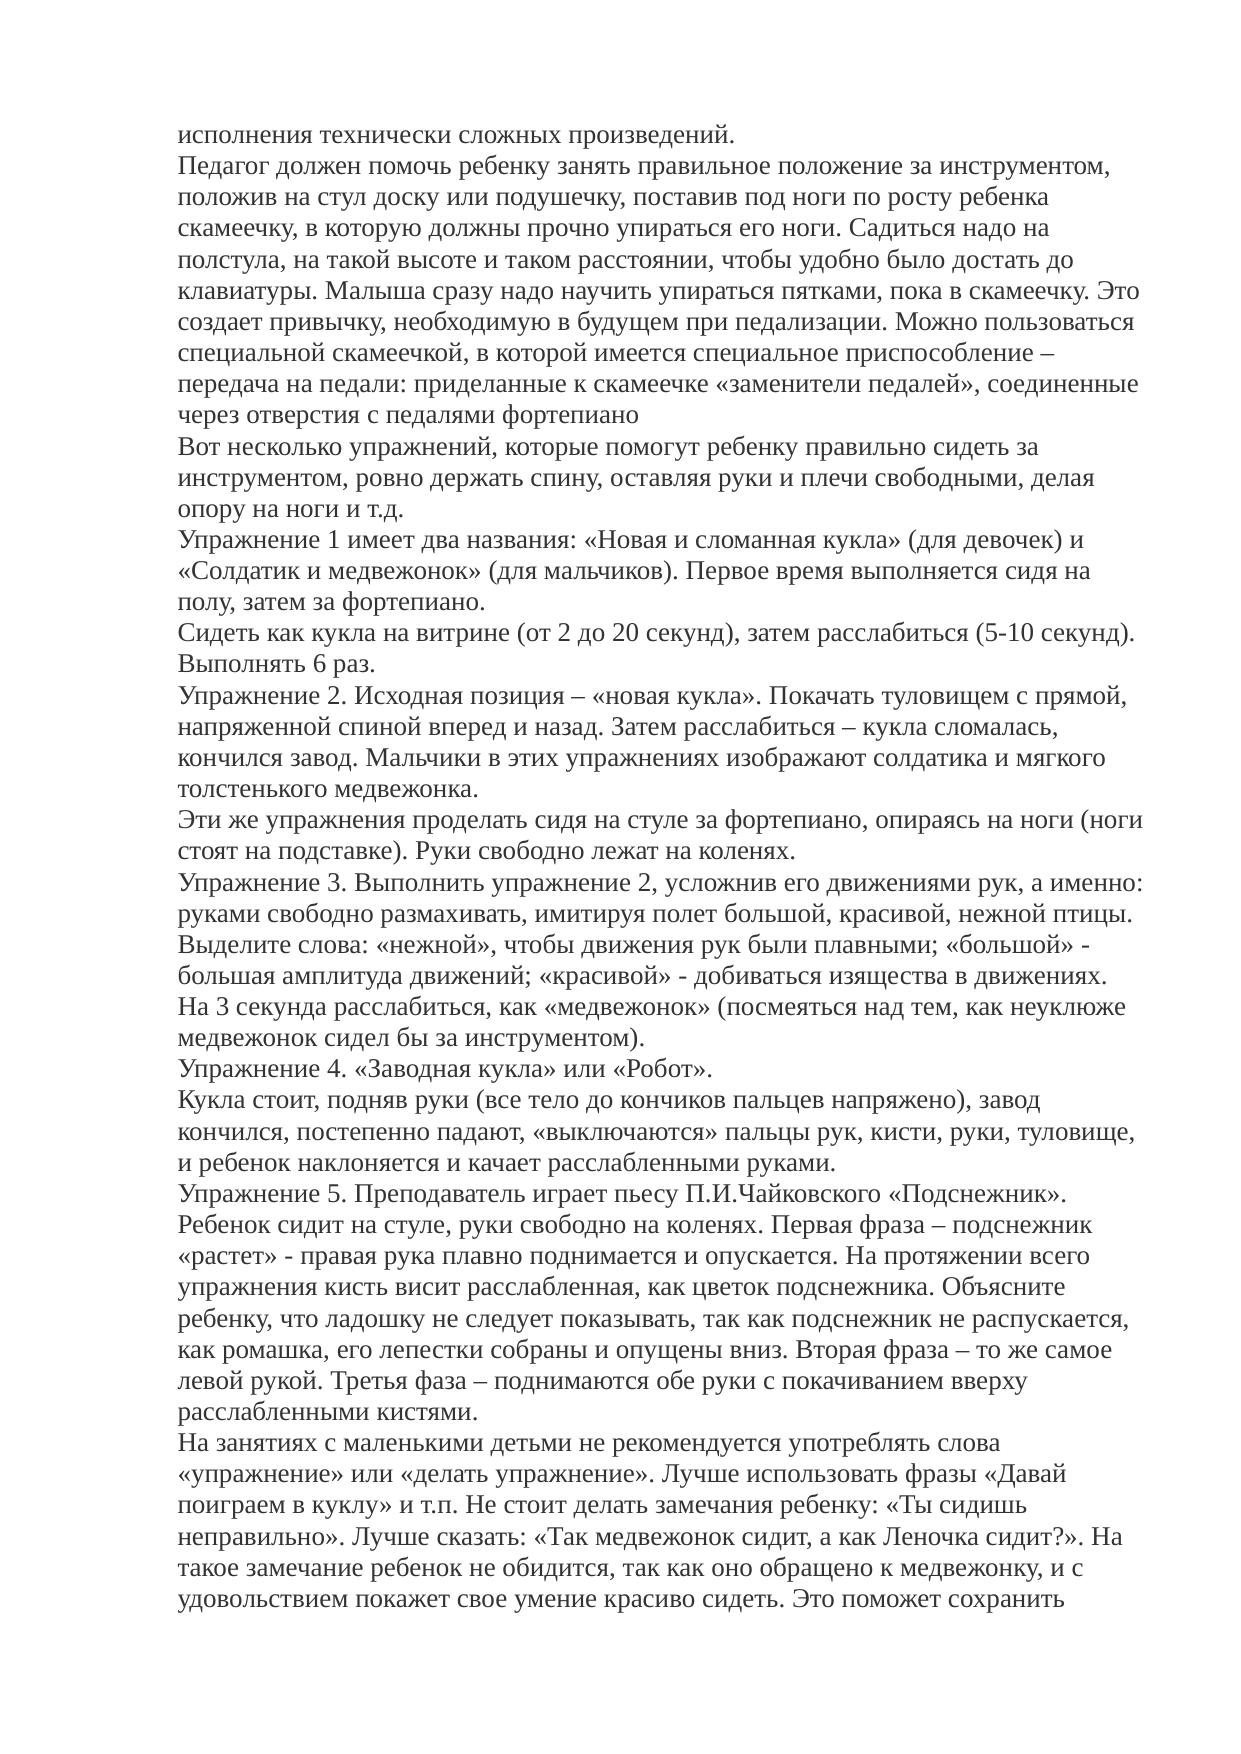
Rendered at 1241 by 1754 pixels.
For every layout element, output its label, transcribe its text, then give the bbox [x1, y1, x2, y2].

text исполнения технически сложных произведений. Педагог должен помочь ребенку занять правильное положение за инструментом, положив на стул доску или подушечку, поставив под ноги по росту ребенка скамеечку, в которую должны прочно упираться его ноги. Садиться надо на полстула, на такой высоте и таком расстоянии, чтобы удобно было достать до клавиатуры. Малыша сразу надо научить упираться пятками, пока в скамеечку. Это создает привычку, необходимую в будущем при педализации. Можно пользоваться специальной скамеечкой, в которой имеется специальное приспособление – передача на педали: приделанные к скамеечке «заменители педалей», соединенные через отверстия с педалями фортепиано Вот несколько упражнений, которые помогут ребенку правильно сидеть за инструментом, ровно держать спину, оставляя руки и плечи свободными, делая опору на ноги и т.д. Упражнение 1 имеет два названия: «Новая и сломанная кукла» (для девочек) и «Солдатик и медвежонок» (для мальчиков). Первое время выполняется сидя на полу, затем за фортепиано. Сидеть как кукла на витрине (от 2 до 20 секунд), затем расслабиться (5-10 секунд). Выполнять 6 раз. Упражнение 2. Исходная позиция – «новая кукла». Покачать туловищем с прямой, напряженной спиной вперед и назад. Затем расслабиться – кукла сломалась, кончился завод. Мальчики в этих упражнениях изображают солдатика и мягкого толстенького медвежонка. Эти же упражнения проделать сидя на стуле за фортепиано, опираясь на ноги (ноги стоят на подставке). Руки свободно лежат на коленях. Упражнение 3. Выполнить упражнение 2, усложнив его движениями рук, а именно: руками свободно размахивать, имитируя полет большой, красивой, нежной птицы. Выделите слова: «нежной», чтобы движения рук были плавными; «большой» - большая амплитуда движений; «красивой» - добиваться изящества в движениях. На 3 секунда расслабиться, как «медвежонок» (посмеяться над тем, как неуклюже медвежонок сидел бы за инструментом). Упражнение 4. «Заводная кукла» или «Робот». Кукла стоит, подняв руки (все тело до кончиков пальцев напряжено), завод кончился, постепенно падают, «выключаются» пальцы рук, кисти, руки, туловище, и ребенок наклоняется и качает расслабленными руками. Упражнение 5. Преподаватель играет пьесу П.И.Чайковского «Подснежник». Ребенок сидит на стуле, руки свободно на коленях. Первая фраза – подснежник «растет» - правая рука плавно поднимается и опускается. На протяжении всего упражнения кисть висит расслабленная, как цветок подснежника. Объясните ребенку, что ладошку не следует показывать, так как подснежник не распускается, как ромашка, его лепестки собраны и опущены вниз. Вторая фраза – то же самое левой рукой. Третья фаза – поднимаются обе руки с покачиванием вверху расслабленными кистями. На занятиях с маленькими детьми не рекомендуется употреблять слова «упражнение» или «делать упражнение». Лучше использовать фразы «Давай поиграем в куклу» и т.п. Не стоит делать замечания ребенку: «Ты сидишь неправильно». Лучше сказать: «Так медвежонок сидит, а как Леночка сидит?». На такое замечание ребенок не обидится, так как оно обращено к медвежонку, и с удовольствием покажет свое умение красиво сидеть. Это поможет сохранить [177, 118, 1152, 1613]
